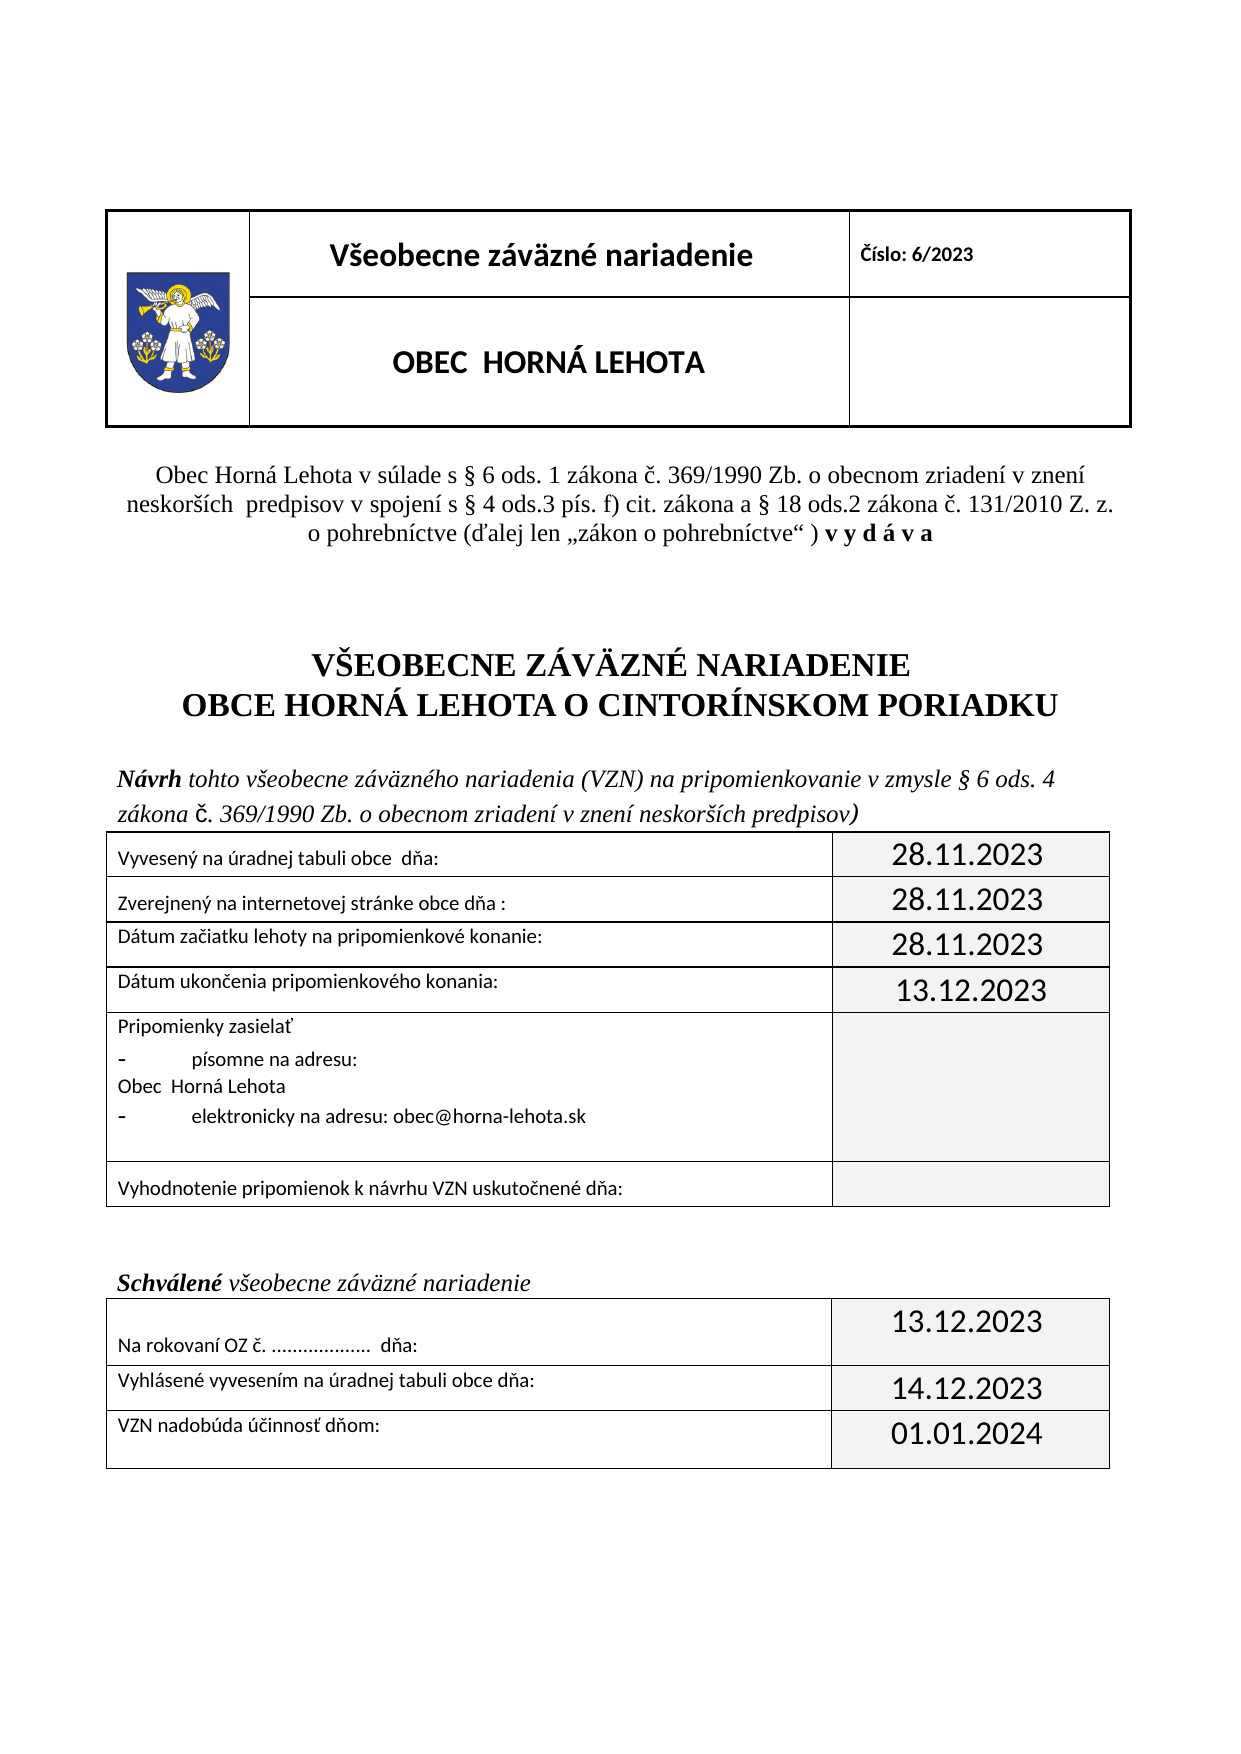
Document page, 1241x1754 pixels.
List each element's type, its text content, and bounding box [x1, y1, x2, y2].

table_cell Dátum ukončenia pripomienkového konania: [107, 968, 832, 1012]
table_cell Dátum začiatku lehoty na pripomienkové konanie: [107, 923, 832, 966]
table_cell 13.12.2023 [833, 968, 1109, 1012]
text Schválené všeobecne záväzné nariadenie [117, 1268, 1122, 1296]
table_cell 28.11.2023 [833, 923, 1109, 966]
table_header Vyvesený na úradnej tabuli obce dňa: [107, 833, 832, 876]
table_cell 14.12.2023 [832, 1366, 1109, 1410]
text Obec Horná Lehota v súlade s § 6 ods. 1 zákona č. 369/1990 Zb. o obecnom zriadení v znení neskorších predpisov v spojení s § 4 ods.3 pís. f) cit. zákona a § 18 ods.2 zákona č. 131/2010 Z. z. o pohrebníctve (ďalej len „zákon o pohrebníctve“ ) v y d á v a [118, 460, 1122, 547]
table_cell [833, 1162, 1109, 1206]
text Návrh tohto všeobecne záväzného nariadenia (VZN) na pripomienkovanie v zmysle § 6 ods. 4 zákona č. 369/1990 Zb. o obecnom zriadení v znení neskorších predpisov) [117, 764, 1122, 829]
table_cell [850, 298, 1129, 424]
table_header 13.12.2023 [832, 1299, 1109, 1365]
table_cell 28.11.2023 [833, 877, 1109, 921]
table_cell OBEC HORNÁ LEHOTA [250, 298, 849, 424]
table_cell 01.01.2024 [832, 1411, 1109, 1468]
table_cell [833, 1013, 1109, 1161]
text VŠEOBECNE ZÁVÄZNÉ NARIADENIE [253, 645, 986, 683]
table_header Na rokovaní OZ č. ................... dňa: [107, 1299, 831, 1365]
table_cell VZN nadobúda účinnosť dňom: [107, 1411, 831, 1468]
table_header Všeobecne záväzné nariadenie [250, 212, 849, 296]
table_header [108, 212, 249, 424]
table_cell Vyhlásené vyvesením na úradnej tabuli obce dňa: [107, 1366, 831, 1410]
table_cell Pripomienky zasielať písomne na adresu: Obec Horná Lehota elektronicky na adresu: obec@horna-lehota.sk [107, 1013, 832, 1161]
table_header Číslo: 6/2023 [850, 212, 1129, 296]
text OBCE HORNÁ LEHOTA O CINTORÍNSKOM PORIADKU [118, 686, 1122, 724]
table_header 28.11.2023 [833, 833, 1109, 876]
table_cell Vyhodnotenie pripomienok k návrhu VZN uskutočnené dňa: [107, 1162, 832, 1206]
table_cell Zverejnený na internetovej stránke obce dňa : [107, 877, 832, 921]
